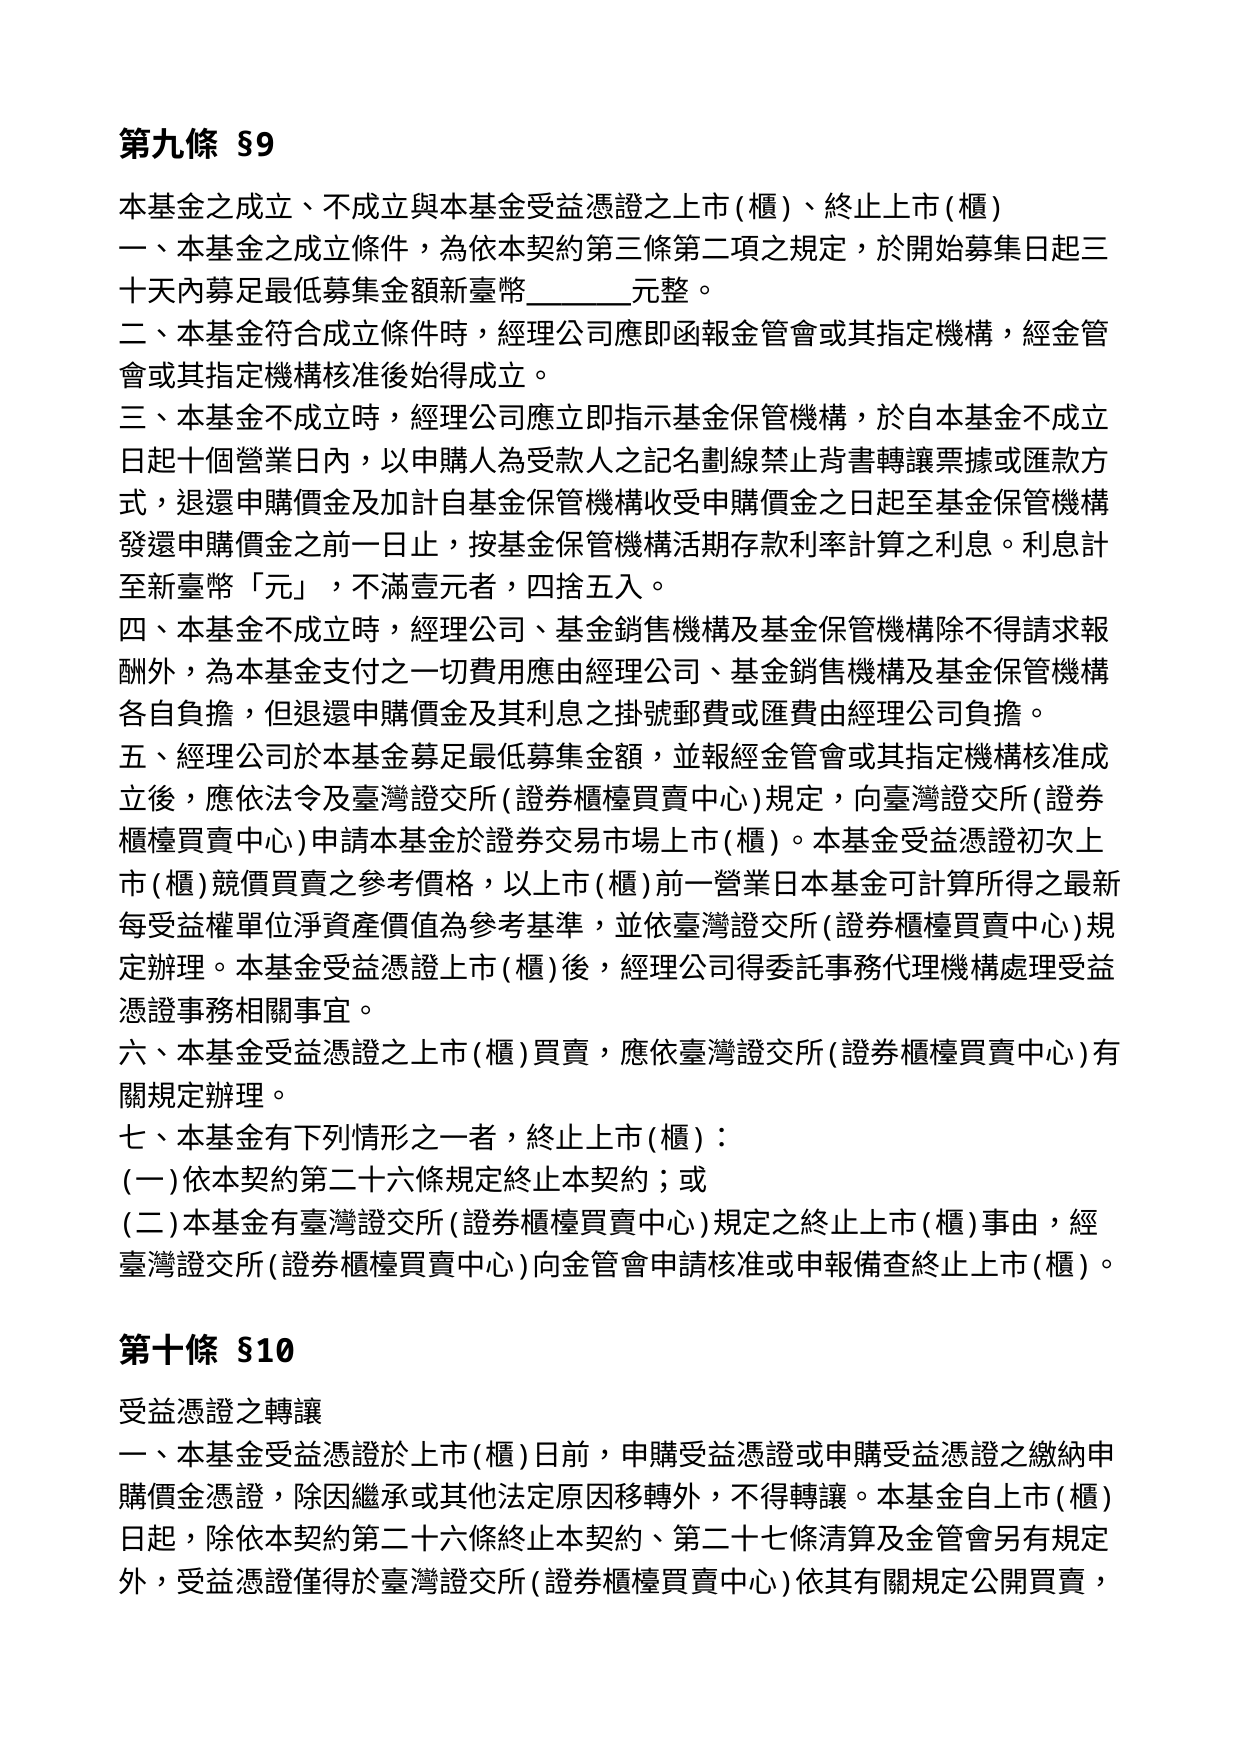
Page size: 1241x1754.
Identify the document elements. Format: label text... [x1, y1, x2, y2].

text 五、經理公司於本基金募足最低募集金額，並報經金管會或其指定機構核准成立後，應依法令及臺灣證交所(證券櫃檯買賣中心)規定，向臺灣證交所(證券櫃檯買賣中心)申請本基金於證券交易市場上市(櫃)。本基金受益憑證初次上市(櫃)競價買賣之參考價格，以上市(櫃)前一營業日本基金可計算所得之最新每受益權單位淨資產價值為參考基準，並依臺灣證交所(證券櫃檯買賣中心)規定辦理。本基金受益憑證上市(櫃)後，經理公司得委託事務代理機構處理受益憑證事務相關事宜。 [118, 733, 1122, 1030]
text 受益憑證之轉讓 [118, 1389, 1122, 1431]
text 六、本基金受益憑證之上市(櫃)買賣，應依臺灣證交所(證券櫃檯買賣中心)有關規定辦理。 [118, 1030, 1122, 1114]
text 三、本基金不成立時，經理公司應立即指示基金保管機構，於自本基金不成立日起十個營業日內，以申購人為受款人之記名劃線禁止背書轉讓票據或匯款方式，退還申購價金及加計自基金保管機構收受申購價金之日起至基金保管機構發還申購價金之前一日止，按基金保管機構活期存款利率計算之利息。利息計至新臺幣「元」，不滿壹元者，四捨五入。 [118, 395, 1122, 606]
text 第十條 §10 [118, 1324, 1122, 1372]
text 二、本基金符合成立條件時，經理公司應即函報金管會或其指定機構，經金管會或其指定機構核准後始得成立。 [118, 310, 1122, 395]
text (一)依本契約第二十六條規定終止本契約；或 [118, 1157, 1122, 1199]
text 一、本基金受益憑證於上市(櫃)日前，申購受益憑證或申購受益憑證之繳納申購價金憑證，除因繼承或其他法定原因移轉外，不得轉讓。本基金自上市(櫃)日起，除依本契約第二十六條終止本契約、第二十七條清算及金管會另有規定外，受益憑證僅得於臺灣證交所(證券櫃檯買賣中心)依其有關規定公開買賣， [118, 1431, 1122, 1601]
text 一、本基金之成立條件，為依本契約第三條第二項之規定，於開始募集日起三十天內募足最低募集金額新臺幣______元整。 [118, 226, 1122, 310]
text 第九條 §9 [118, 118, 1122, 167]
text 本基金之成立、不成立與本基金受益憑證之上市(櫃)、終止上市(櫃) [118, 183, 1122, 226]
text 四、本基金不成立時，經理公司、基金銷售機構及基金保管機構除不得請求報酬外，為本基金支付之一切費用應由經理公司、基金銷售機構及基金保管機構各自負擔，但退還申購價金及其利息之掛號郵費或匯費由經理公司負擔。 [118, 606, 1122, 733]
text 七、本基金有下列情形之一者，終止上市(櫃)： [118, 1114, 1122, 1157]
text (二)本基金有臺灣證交所(證券櫃檯買賣中心)規定之終止上市(櫃)事由，經臺灣證交所(證券櫃檯買賣中心)向金管會申請核准或申報備查終止上市(櫃)。 [118, 1199, 1122, 1284]
